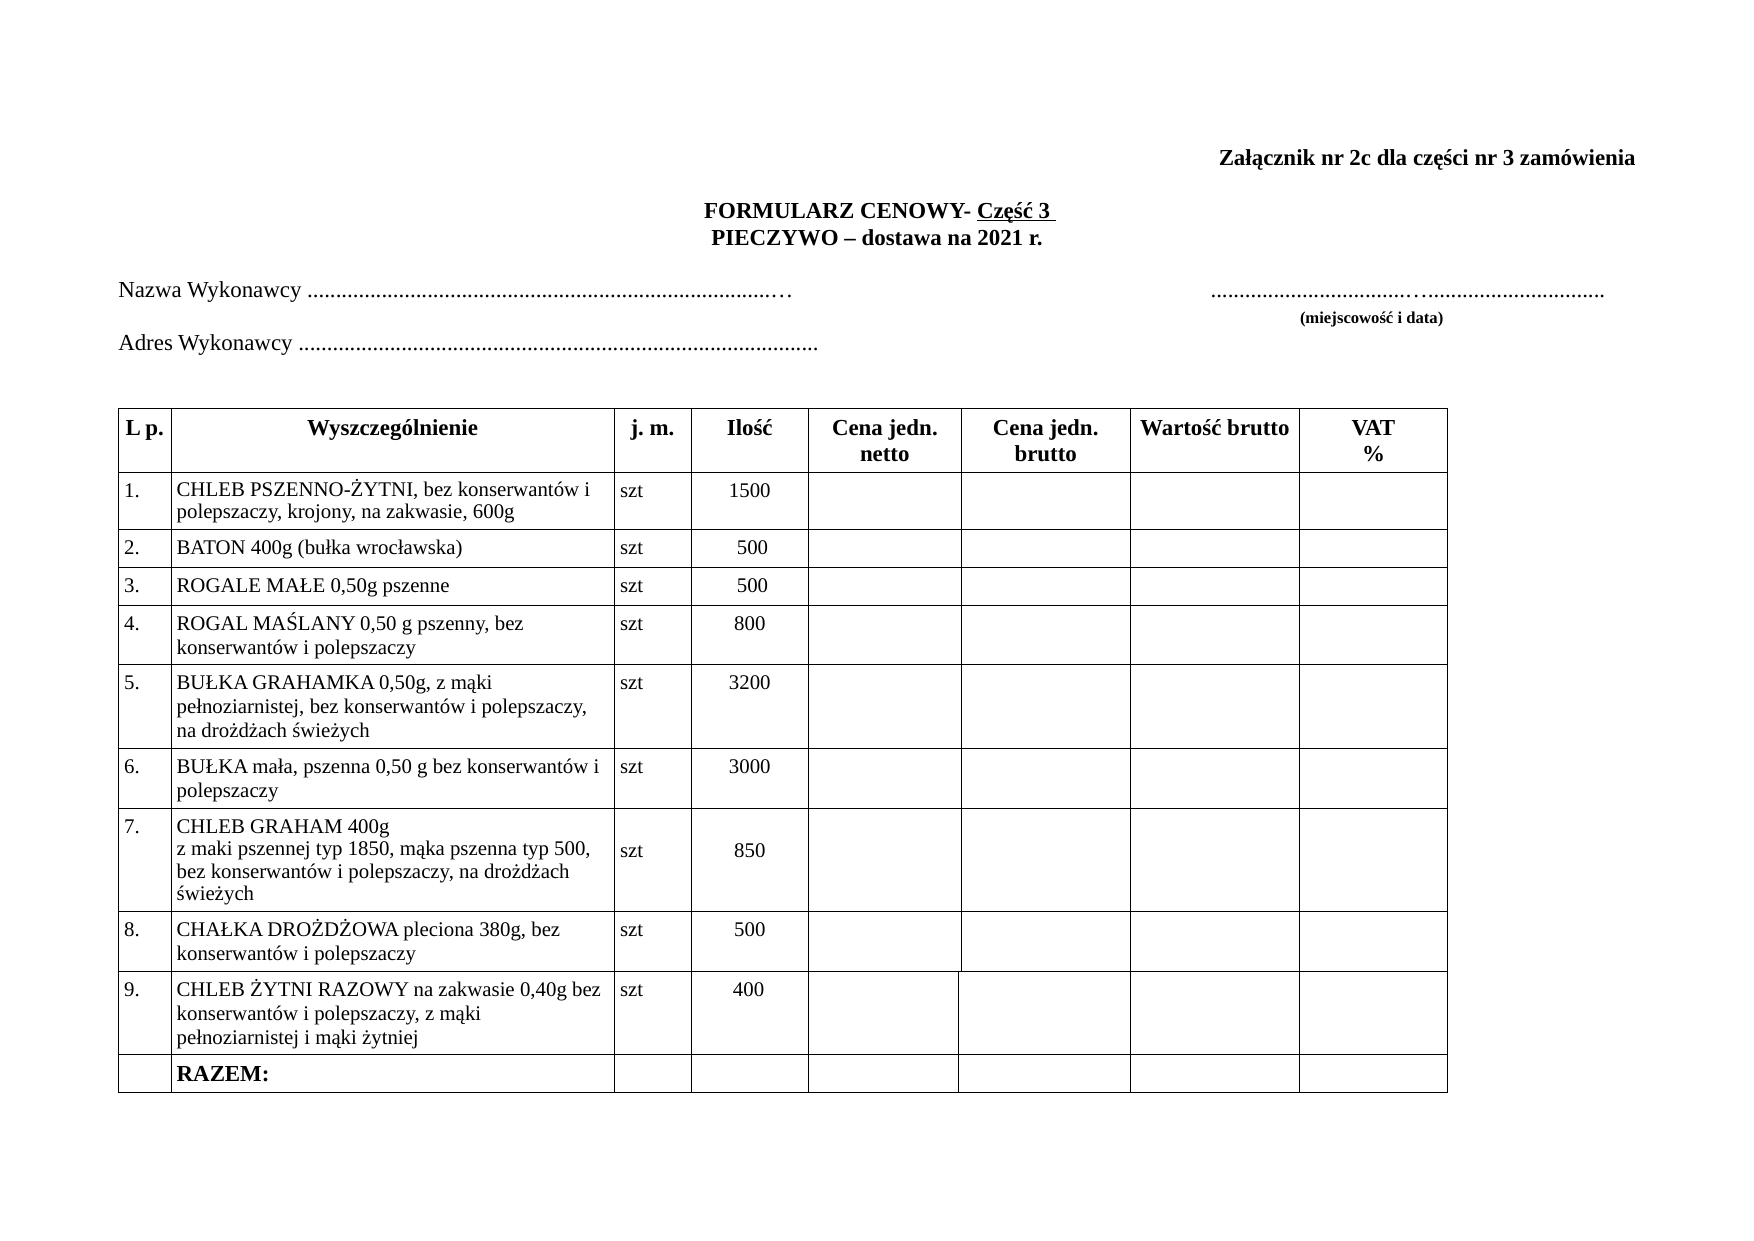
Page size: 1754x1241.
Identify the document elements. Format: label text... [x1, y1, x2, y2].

table_cell [1300, 473, 1447, 529]
table_cell CHLEB ŻYTNI RAZOWY na zakwasie 0,40g bez konserwantów i polepszaczy, z mąki pełnoziarnistej i mąki żytniej [172, 972, 614, 1054]
table_cell [959, 1055, 1130, 1092]
table_cell [962, 530, 1130, 567]
table_cell [809, 665, 961, 748]
table_cell [1300, 530, 1447, 567]
table_header j. m. [615, 409, 691, 472]
table_cell 400 [692, 972, 808, 1054]
table_cell [1300, 665, 1447, 748]
table_cell [962, 568, 1130, 605]
table_cell [809, 912, 961, 971]
table_cell [1131, 912, 1299, 971]
table_header VAT % [1300, 409, 1447, 472]
table_cell 5. [119, 665, 171, 748]
table_cell [959, 972, 1130, 1054]
table_cell 1. [119, 473, 171, 529]
table_cell [692, 1055, 808, 1092]
table_cell [1131, 665, 1299, 748]
table_cell BATON 400g (bułka wrocławska) [172, 530, 614, 567]
table_cell 1500 [692, 473, 808, 529]
table_cell [809, 1055, 958, 1092]
table_cell 4. [119, 606, 171, 664]
table_cell [1300, 606, 1447, 664]
table_cell 2. [119, 530, 171, 567]
table_header Wartość brutto [1131, 409, 1299, 472]
table_cell [1131, 972, 1299, 1054]
table_cell [962, 665, 1130, 748]
table_cell [809, 809, 961, 911]
table_cell [1131, 568, 1299, 605]
table_cell [1300, 1055, 1447, 1092]
table_cell [962, 606, 1130, 664]
table_cell 7. [119, 809, 171, 911]
table_cell szt [615, 665, 691, 748]
table_cell szt [615, 473, 691, 529]
table_cell [809, 568, 961, 605]
text FORMULARZ CENOWY- Część 3 [118, 197, 1636, 223]
table_cell CHLEB GRAHAM 400g z maki pszennej typ 1850, mąka pszenna typ 500, bez konserwantów i polepszaczy, na drożdżach świeżych [172, 809, 614, 911]
table_cell RAZEM: [172, 1055, 614, 1092]
table_cell szt [615, 912, 691, 971]
table_cell szt [615, 568, 691, 605]
table_cell 3000 [692, 749, 808, 808]
table_cell 9. [119, 972, 171, 1054]
table_cell szt [615, 530, 691, 567]
table_cell [809, 749, 961, 808]
table_cell 8. [119, 912, 171, 971]
table_cell szt [615, 972, 691, 1054]
text (miejscowość i data) [118, 303, 1636, 329]
table_cell ROGALE MAŁE 0,50g pszenne [172, 568, 614, 605]
table_cell 800 [692, 606, 808, 664]
table_cell [1300, 972, 1447, 1054]
table_cell [1300, 809, 1447, 911]
table_cell CHAŁKA DROŻDŻOWA pleciona 380g, bez konserwantów i polepszaczy [172, 912, 614, 971]
table_cell [1300, 912, 1447, 971]
table_cell BUŁKA mała, pszenna 0,50 g bez konserwantów i polepszaczy [172, 749, 614, 808]
text Nazwa Wykonawcy .................................................................................… ..................................…............................... [118, 276, 1636, 303]
table_cell [962, 749, 1130, 808]
table_cell [962, 473, 1130, 529]
table_cell [962, 912, 1130, 971]
table_cell BUŁKA GRAHAMKA 0,50g, z mąki pełnoziarnistej, bez konserwantów i polepszaczy, na drożdżach świeżych [172, 665, 614, 748]
text PIECZYWO – dostawa na 2021 r. [118, 223, 1636, 250]
table_cell [1131, 1055, 1299, 1092]
table_cell [809, 530, 961, 567]
table_cell 500 [692, 568, 808, 605]
table_cell szt [615, 809, 691, 911]
table_header Cena jedn. netto [809, 409, 961, 472]
table_cell [1131, 809, 1299, 911]
table_cell [809, 972, 958, 1054]
table_cell [1300, 749, 1447, 808]
table_cell szt [615, 749, 691, 808]
table_cell ROGAL MAŚLANY 0,50 g pszenny, bez konserwantów i polepszaczy [172, 606, 614, 664]
text Adres Wykonawcy ........................................................................................... [118, 329, 1636, 355]
table_cell szt [615, 606, 691, 664]
table_cell 3200 [692, 665, 808, 748]
table_cell CHLEB PSZENNO-ŻYTNI, bez konserwantów i polepszaczy, krojony, na zakwasie, 600g [172, 473, 614, 529]
table_cell [1300, 568, 1447, 605]
table_cell 500 [692, 912, 808, 971]
table_cell 6. [119, 749, 171, 808]
table_header Wyszczególnienie [172, 409, 614, 472]
table_header Ilość [692, 409, 808, 472]
table_cell 500 [692, 530, 808, 567]
table_cell [1131, 606, 1299, 664]
table_cell [809, 473, 961, 529]
table_cell [809, 606, 961, 664]
table_cell 3. [119, 568, 171, 605]
table_header L p. [119, 409, 171, 472]
table_cell [1131, 473, 1299, 529]
text Załącznik nr 2c dla części nr 3 zamówienia [118, 144, 1636, 171]
table_cell 850 [692, 809, 808, 911]
table_cell [615, 1055, 691, 1092]
table_cell [1131, 749, 1299, 808]
table_cell [1131, 530, 1299, 567]
table_header Cena jedn. brutto [962, 409, 1130, 472]
table_cell [962, 809, 1130, 911]
table_cell [119, 1055, 171, 1092]
